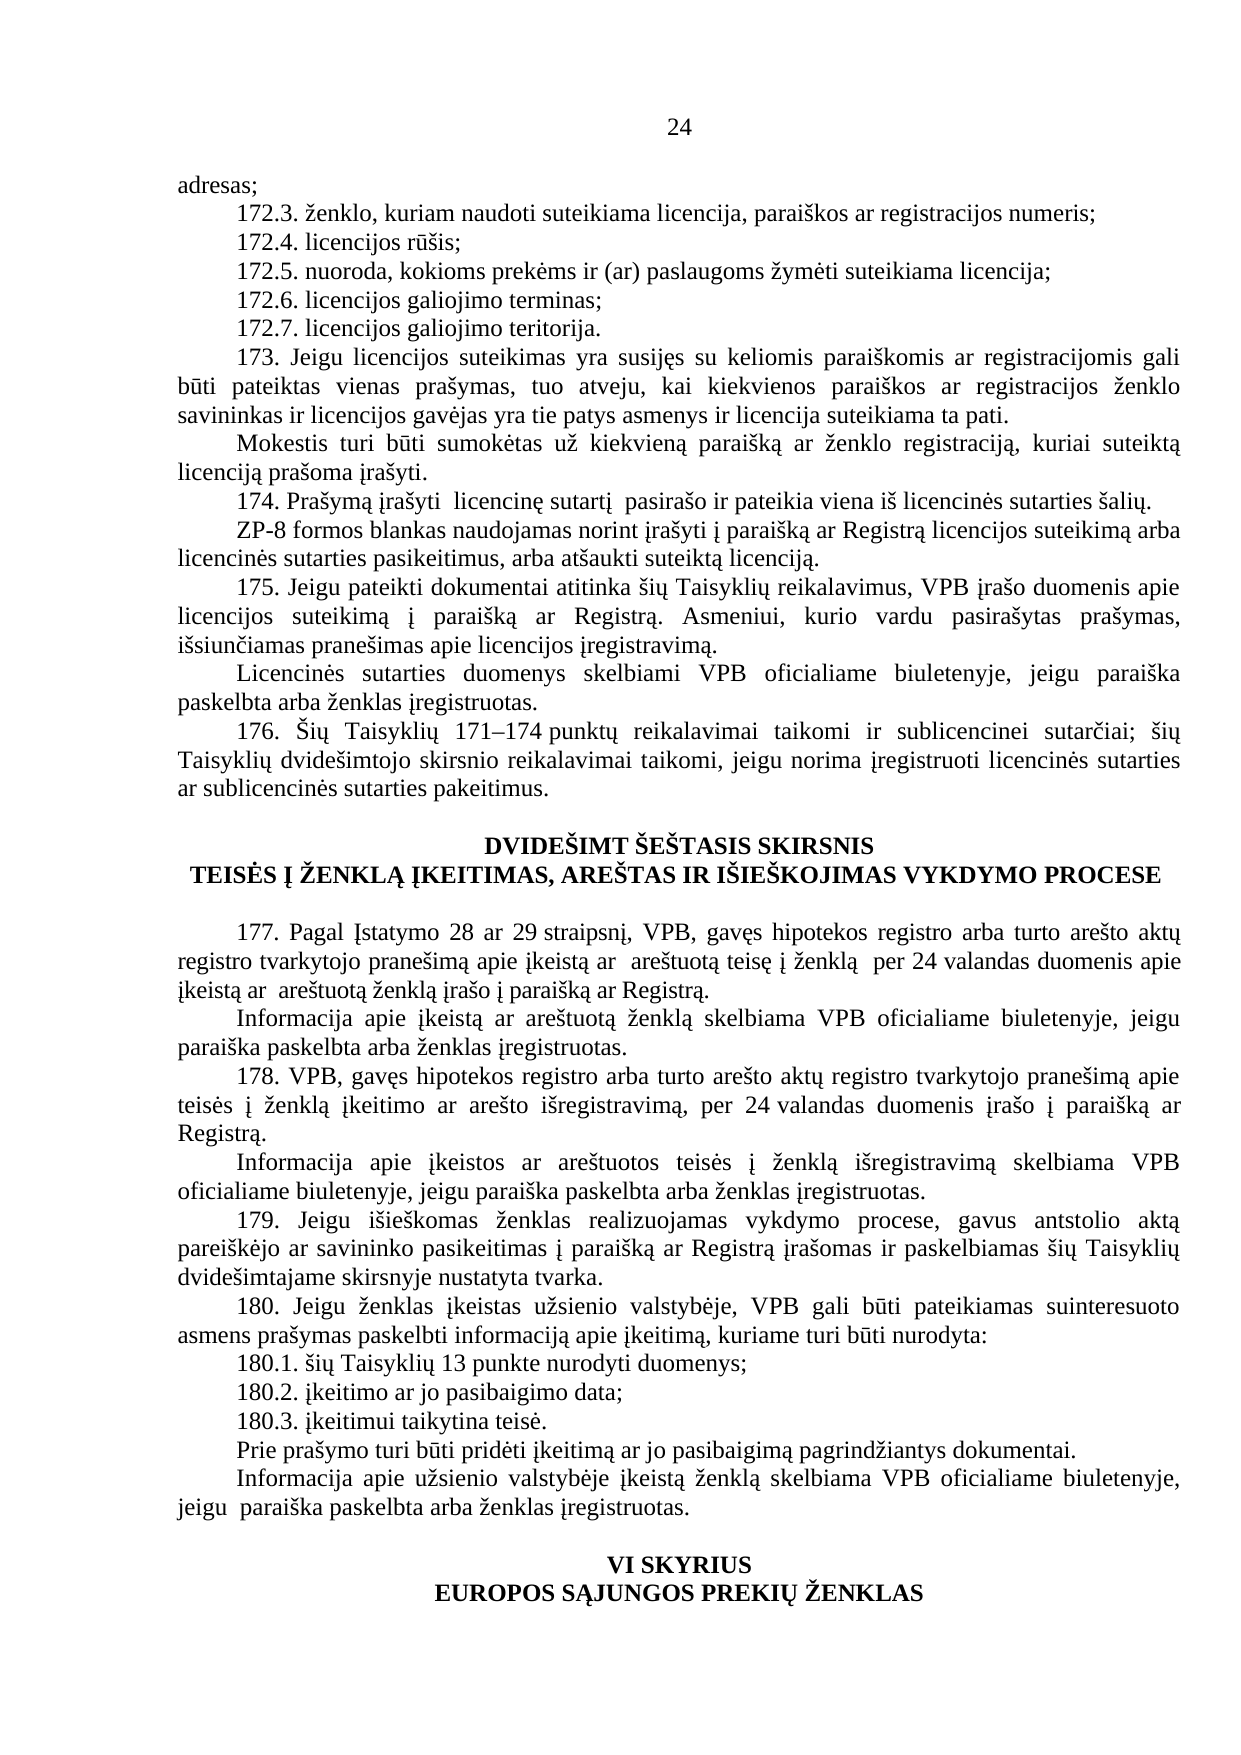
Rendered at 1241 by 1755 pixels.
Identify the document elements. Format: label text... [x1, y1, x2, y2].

text Informacija apie užsienio valstybėje įkeistą ženklą skelbiama VPB oficialiame biuletenyje, jeigu paraiška paskelbta arba ženklas įregistruotas. [177, 1463, 1181, 1521]
text DVIDEŠIMT ŠEŠTASIS SKIRSNIS [177, 831, 1181, 860]
text 180.1. šių Taisyklių 13 punkte nurodyti duomenys; [177, 1348, 1181, 1377]
text Informacija apie įkeistos ar areštuotos teisės į ženklą išregistravimą skelbiama VPB oficialiame biuletenyje, jeigu paraiška paskelbta arba ženklas įregistruotas. [177, 1147, 1181, 1205]
text 176. Šių Taisyklių 171–174 punktų reikalavimai taikomi ir sublicencinei sutarčiai; šių Taisyklių dvidešimtojo skirsnio reikalavimai taikomi, jeigu norima įregistruoti licencinės sutarties ar sublicencinės sutarties pakeitimus. [177, 716, 1181, 802]
text 180.3. įkeitimui taikytina teisė. [177, 1406, 1181, 1435]
text VI SKYRIUS [177, 1550, 1181, 1578]
text 180. Jeigu ženklas įkeistas užsienio valstybėje, VPB gali būti pateikiamas suinteresuoto asmens prašymas paskelbti informaciją apie įkeitimą, kuriame turi būti nurodyta: [177, 1291, 1181, 1348]
text adresas; [177, 170, 1181, 198]
text Informacija apie įkeistą ar areštuotą ženklą skelbiama VPB oficialiame biuletenyje, jeigu paraiška paskelbta arba ženklas įregistruotas. [177, 1003, 1181, 1061]
text 174. Prašymą įrašyti licencinę sutartį pasirašo ir pateikia viena iš licencinės sutarties šalių. [177, 486, 1181, 515]
text 177. Pagal Įstatymo 28 ar 29 straipsnį, VPB, gavęs hipotekos registro arba turto arešto aktų registro tvarkytojo pranešimą apie įkeistą ar areštuotą teisę į ženklą per 24 valandas duomenis apie įkeistą ar areštuotą ženklą įrašo į paraišką ar Registrą. [177, 917, 1181, 1003]
text 175. Jeigu pateikti dokumentai atitinka šių Taisyklių reikalavimus, VPB įrašo duomenis apie licencijos suteikimą į paraišką ar Registrą. Asmeniui, kurio vardu pasirašytas prašymas, išsiunčiamas pranešimas apie licencijos įregistravimą. [177, 572, 1181, 658]
text Prie prašymo turi būti pridėti įkeitimą ar jo pasibaigimą pagrindžiantys dokumentai. [177, 1435, 1181, 1463]
text 172.4. licencijos rūšis; [177, 227, 1181, 256]
text 172.3. ženklo, kuriam naudoti suteikiama licencija, paraiškos ar registracijos numeris; [177, 198, 1181, 227]
text 180.2. įkeitimo ar jo pasibaigimo data; [177, 1377, 1181, 1406]
text 172.7. licencijos galiojimo teritorija. [177, 313, 1181, 342]
text 179. Jeigu išieškomas ženklas realizuojamas vykdymo procese, gavus antstolio aktą pareiškėjo ar savininko pasikeitimas į paraišką ar Registrą įrašomas ir paskelbiamas šių Taisyklių dvidešimtajame skirsnyje nustatyta tvarka. [177, 1205, 1181, 1291]
text Licencinės sutarties duomenys skelbiami VPB oficialiame biuletenyje, jeigu paraiška paskelbta arba ženklas įregistruotas. [177, 658, 1181, 716]
text 172.6. licencijos galiojimo terminas; [177, 285, 1181, 313]
text 178. VPB, gavęs hipotekos registro arba turto arešto aktų registro tvarkytojo pranešimą apie teisės į ženklą įkeitimo ar arešto išregistravimą, per 24 valandas duomenis įrašo į paraišką ar Registrą. [177, 1061, 1181, 1147]
text 172.5. nuoroda, kokioms prekėms ir (ar) paslaugoms žymėti suteikiama licencija; [177, 256, 1181, 285]
text EUROPOS SĄJUNGOS PREKIŲ ŽENKLAS [177, 1578, 1181, 1607]
text ZP-8 formos blankas naudojamas norint įrašyti į paraišką ar Registrą licencijos suteikimą arba licencinės sutarties pasikeitimus, arba atšaukti suteiktą licenciją. [177, 515, 1181, 572]
text TEISĖS Į ŽENKLĄ ĮKEITIMAS, AREŠTAS ir išieškojimas vykdymo procese [177, 860, 1181, 888]
text Mokestis turi būti sumokėtas už kiekvieną paraišką ar ženklo registraciją, kuriai suteiktą licenciją prašoma įrašyti. [177, 428, 1181, 486]
text 173. Jeigu licencijos suteikimas yra susijęs su keliomis paraiškomis ar registracijomis gali būti pateiktas vienas prašymas, tuo atveju, kai kiekvienos paraiškos ar registracijos ženklo savininkas ir licencijos gavėjas yra tie patys asmenys ir licencija suteikiama ta pati. [177, 342, 1181, 428]
